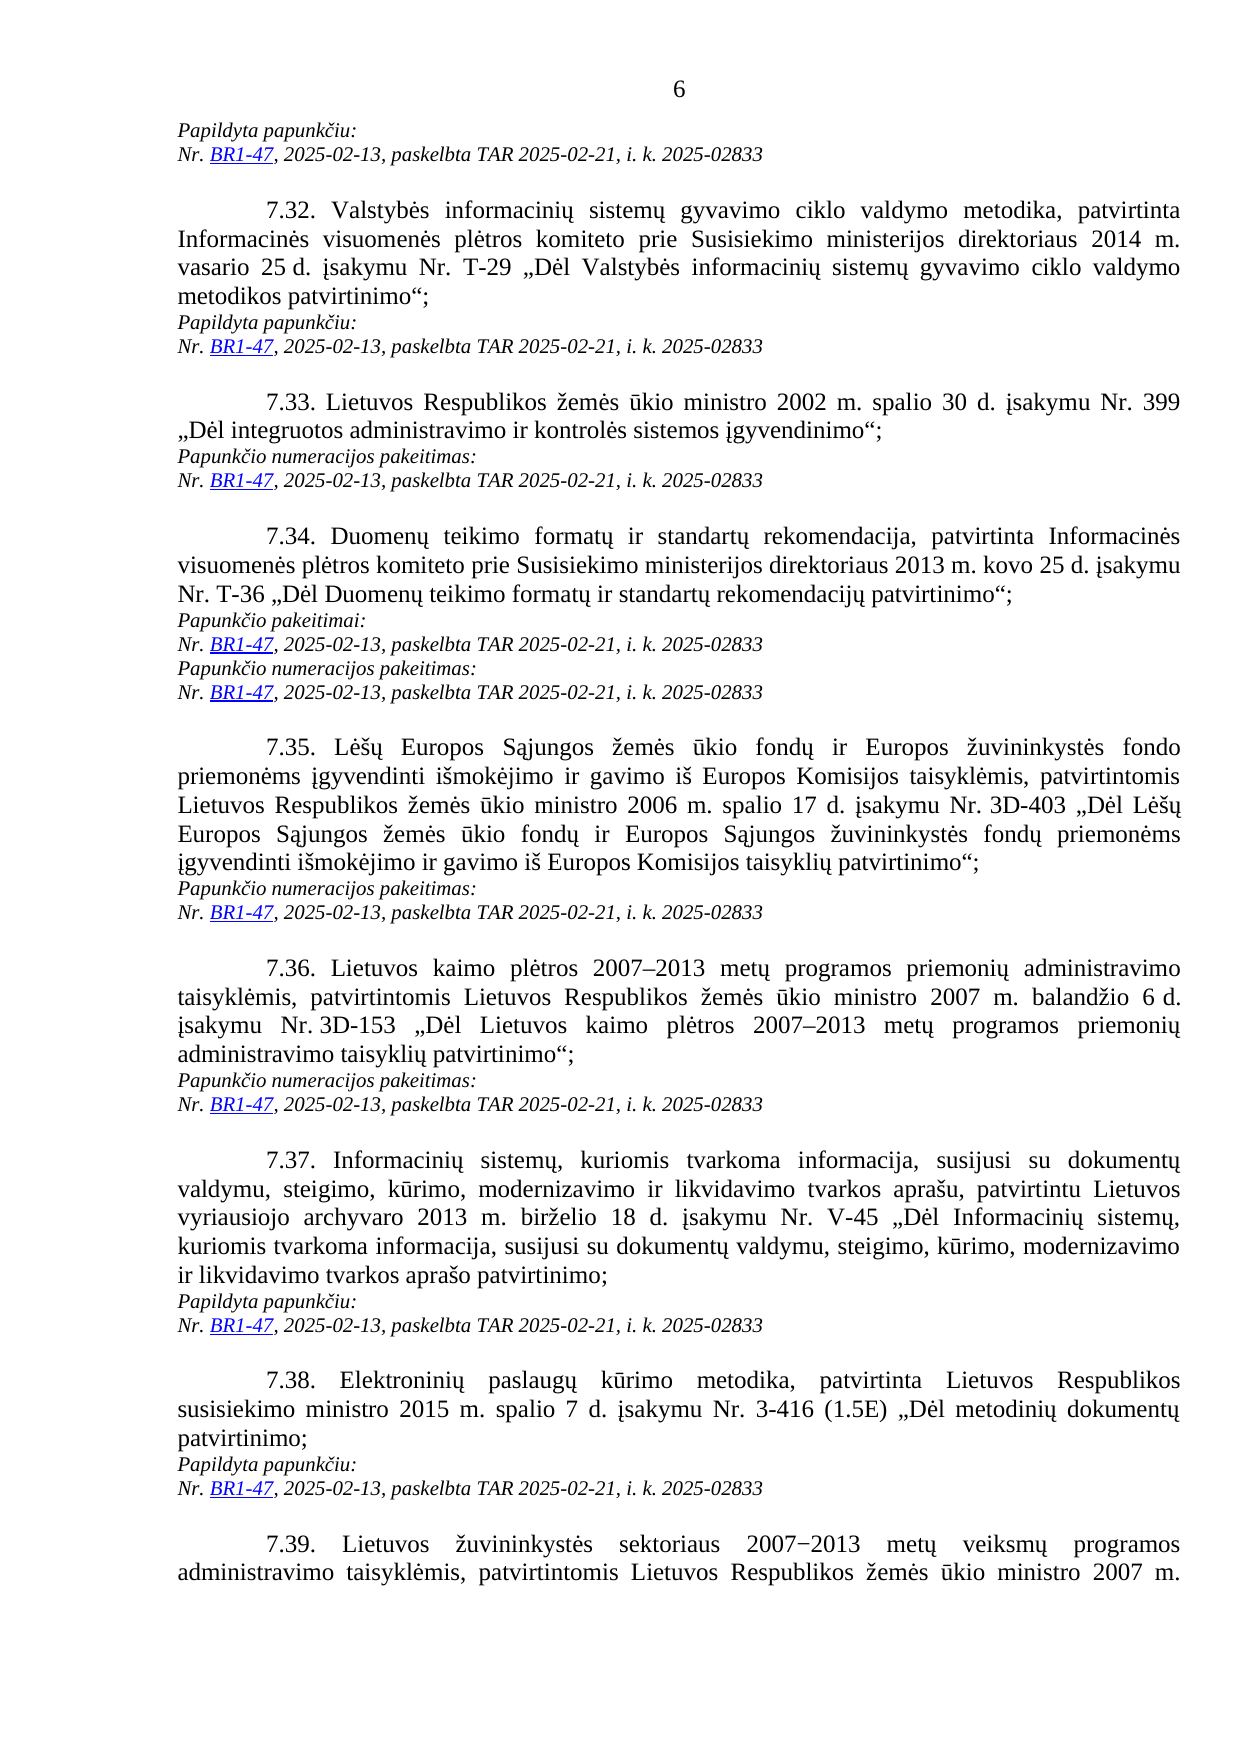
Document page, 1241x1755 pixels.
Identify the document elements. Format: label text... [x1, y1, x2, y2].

text Papunkčio numeracijos pakeitimas: [177, 444, 1181, 468]
text 7.36. Lietuvos kaimo plėtros 2007–2013 metų programos priemonių administravimo taisyklėmis, patvirtintomis Lietuvos Respublikos žemės ūkio ministro 2007 m. balandžio 6 d. įsakymu Nr. 3D-153 „Dėl Lietuvos kaimo plėtros 2007–2013 metų programos priemonių administravimo taisyklių patvirtinimo“; [177, 953, 1181, 1068]
text 7.34. Duomenų teikimo formatų ir standartų rekomendacija, patvirtinta Informacinės visuomenės plėtros komiteto prie Susisiekimo ministerijos direktoriaus 2013 m. kovo 25 d. įsakymu Nr. T-36 „Dėl Duomenų teikimo formatų ir standartų rekomendacijų patvirtinimo“; [177, 521, 1181, 607]
text 7.35. Lėšų Europos Sąjungos žemės ūkio fondų ir Europos žuvininkystės fondo priemonėms įgyvendinti išmokėjimo ir gavimo iš Europos Komisijos taisyklėmis, patvirtintomis Lietuvos Respublikos žemės ūkio ministro 2006 m. spalio 17 d. įsakymu Nr. 3D-403 „Dėl Lėšų Europos Sąjungos žemės ūkio fondų ir Europos Sąjungos žuvininkystės fondų priemonėms įgyvendinti išmokėjimo ir gavimo iš Europos Komisijos taisyklių patvirtinimo“; [177, 732, 1181, 876]
text Papunkčio numeracijos pakeitimas: [177, 876, 1181, 900]
text Papunkčio numeracijos pakeitimas: [177, 656, 1181, 680]
text 7.38. Elektroninių paslaugų kūrimo metodika, patvirtinta Lietuvos Respublikos susisiekimo ministro 2015 m. spalio 7 d. įsakymu Nr. 3-416 (1.5E) „Dėl metodinių dokumentų patvirtinimo; [177, 1366, 1181, 1452]
text Nr. BR1-47, 2025-02-13, paskelbta TAR 2025-02-21, i. k. 2025-02833 [177, 334, 1181, 358]
text Nr. BR1-47, 2025-02-13, paskelbta TAR 2025-02-21, i. k. 2025-02833 [177, 900, 1181, 924]
text Nr. BR1-47, 2025-02-13, paskelbta TAR 2025-02-21, i. k. 2025-02833 [177, 1313, 1181, 1337]
text 7.37. Informacinių sistemų, kuriomis tvarkoma informacija, susijusi su dokumentų valdymu, steigimo, kūrimo, modernizavimo ir likvidavimo tvarkos aprašu, patvirtintu Lietuvos vyriausiojo archyvaro 2013 m. birželio 18 d. įsakymu Nr. V-45 „Dėl Informacinių sistemų, kuriomis tvarkoma informacija, susijusi su dokumentų valdymu, steigimo, kūrimo, modernizavimo ir likvidavimo tvarkos aprašo patvirtinimo; [177, 1145, 1181, 1289]
text 7.33. Lietuvos Respublikos žemės ūkio ministro 2002 m. spalio 30 d. įsakymu Nr. 399 „Dėl integruotos administravimo ir kontrolės sistemos įgyvendinimo“; [177, 387, 1181, 444]
text Nr. BR1-47, 2025-02-13, paskelbta TAR 2025-02-21, i. k. 2025-02833 [177, 1476, 1181, 1500]
text Papildyta papunkčiu: [177, 310, 1181, 334]
text Papildyta papunkčiu: [177, 1452, 1181, 1476]
text Nr. BR1-47, 2025-02-13, paskelbta TAR 2025-02-21, i. k. 2025-02833 [177, 632, 1181, 656]
text Papildyta papunkčiu: [177, 1289, 1181, 1313]
text Nr. BR1-47, 2025-02-13, paskelbta TAR 2025-02-21, i. k. 2025-02833 [177, 1092, 1181, 1116]
text Papildyta papunkčiu: [177, 118, 1181, 142]
text Papunkčio pakeitimai: [177, 607, 1181, 632]
text Nr. BR1-47, 2025-02-13, paskelbta TAR 2025-02-21, i. k. 2025-02833 [177, 468, 1181, 492]
text Nr. BR1-47, 2025-02-13, paskelbta TAR 2025-02-21, i. k. 2025-02833 [177, 142, 1181, 166]
text Papunkčio numeracijos pakeitimas: [177, 1068, 1181, 1092]
text 7.32. Valstybės informacinių sistemų gyvavimo ciklo valdymo metodika, patvirtinta Informacinės visuomenės plėtros komiteto prie Susisiekimo ministerijos direktoriaus 2014 m. vasario 25 d. įsakymu Nr. T-29 „Dėl Valstybės informacinių sistemų gyvavimo ciklo valdymo metodikos patvirtinimo“; [177, 195, 1181, 310]
text 7.39. Lietuvos žuvininkystės sektoriaus 2007−2013 metų veiksmų programos administravimo taisyklėmis, patvirtintomis Lietuvos Respublikos žemės ūkio ministro 2007 m. [177, 1529, 1181, 1586]
text Nr. BR1-47, 2025-02-13, paskelbta TAR 2025-02-21, i. k. 2025-02833 [177, 680, 1181, 704]
